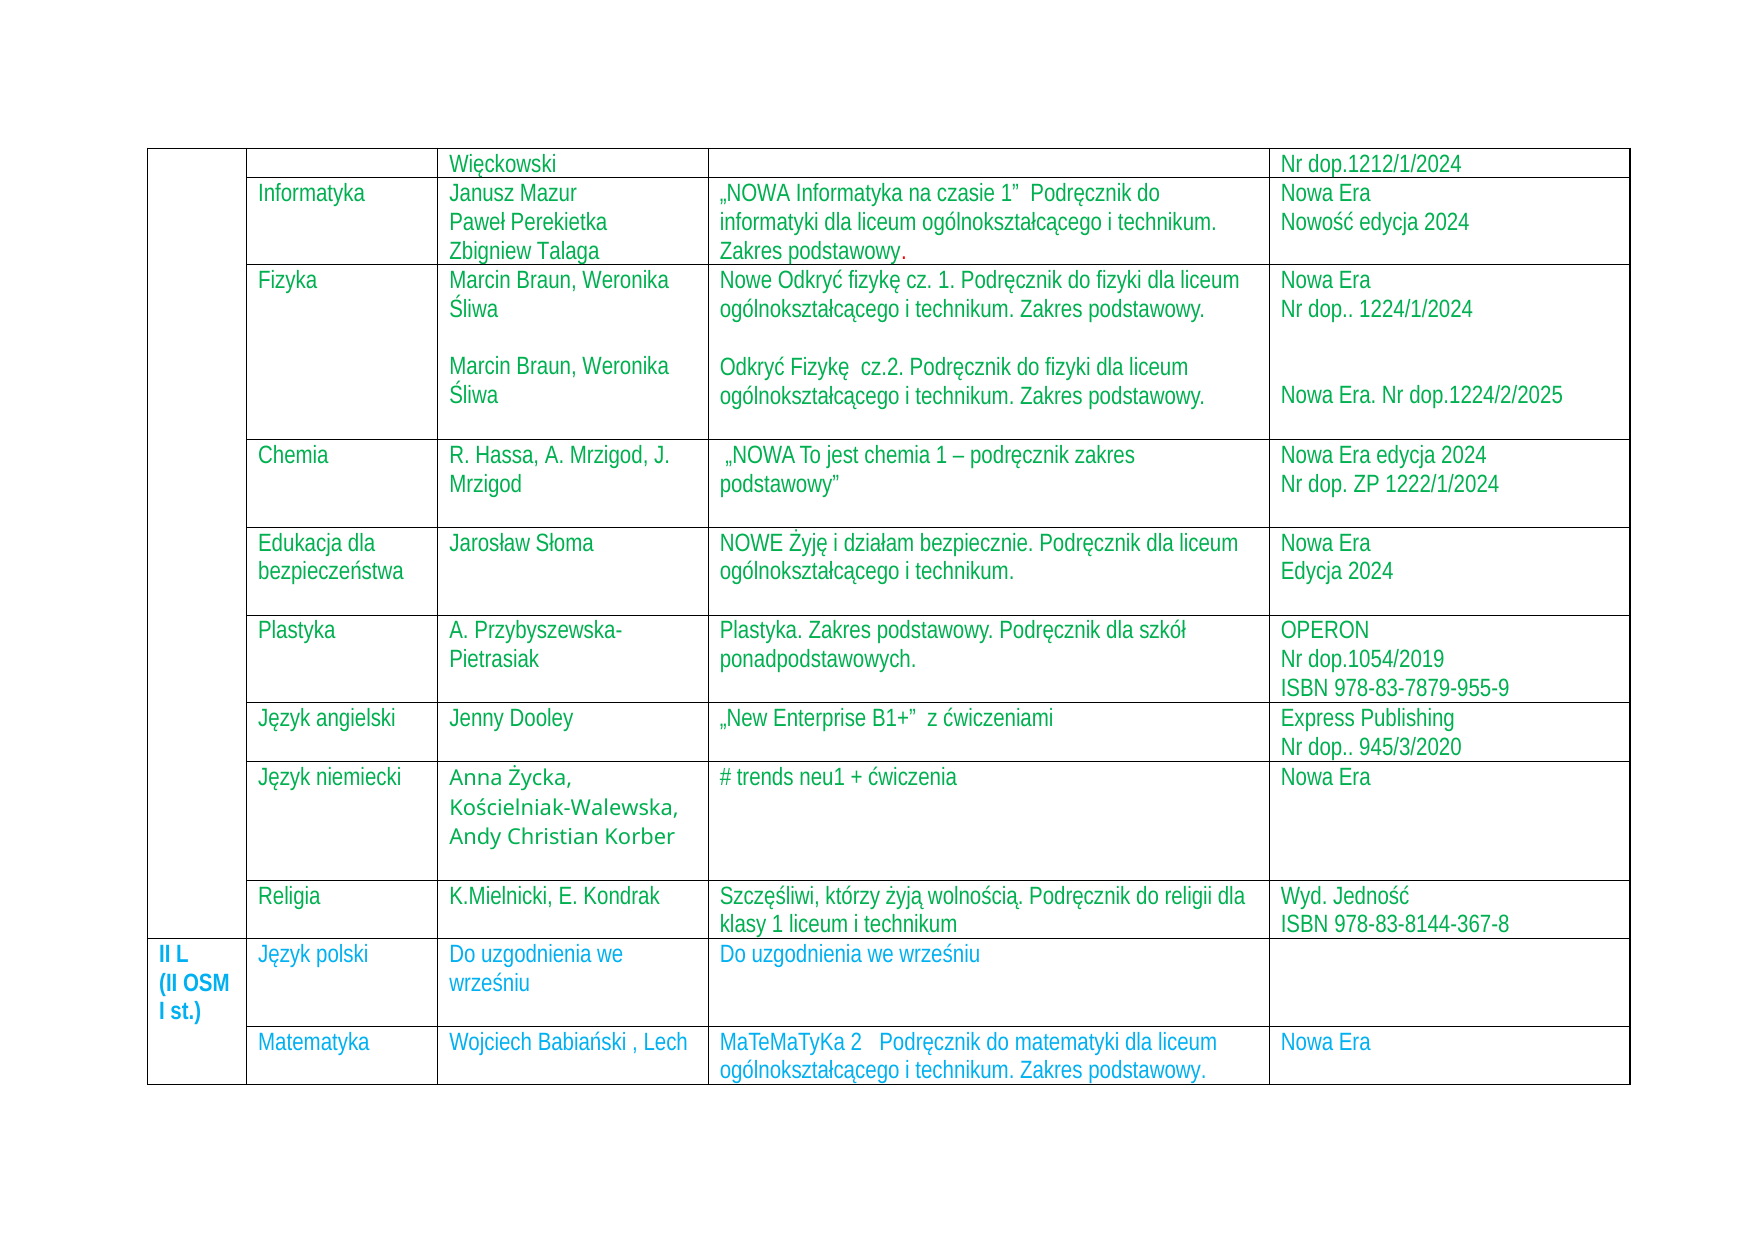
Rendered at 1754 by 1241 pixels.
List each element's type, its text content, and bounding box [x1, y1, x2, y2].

table_cell Fizyka [247, 265, 437, 439]
table_cell [1270, 939, 1629, 1026]
table_cell Chemia [247, 440, 437, 527]
table_cell Nowa Era Edycja 2024 [1270, 528, 1629, 614]
table_cell Do uzgodnienia we wrześniu [438, 939, 708, 1026]
table_cell K.Mielnicki, E. Kondrak [438, 881, 708, 938]
table_cell Edukacja dla bezpieczeństwa [247, 528, 437, 614]
table_cell Wojciech Babiański , Lech [438, 1027, 708, 1084]
table_cell Nowa Era Nr dop.. 1224/1/2024 Nowa Era. Nr dop.1224/2/2025 [1270, 265, 1629, 439]
table_cell Plastyka [247, 616, 437, 702]
table_cell MaTeMaTyKa 2 Podręcznik do matematyki dla liceum ogólnokształcącego i technikum. Zakres podstawowy. [709, 1027, 1269, 1084]
table_cell Nowa Era Nowość edycja 2024 [1270, 178, 1629, 264]
table_cell NOWE Żyję i działam bezpiecznie. Podręcznik dla liceum ogólnokształcącego i technikum. [709, 528, 1269, 614]
table_cell II L (II OSM I st.) [148, 939, 246, 1084]
table_cell Plastyka. Zakres podstawowy. Podręcznik dla szkół ponadpodstawowych. [709, 616, 1269, 702]
table_cell # trends neu1 + ćwiczenia [709, 762, 1269, 880]
table_cell Nr dop.1212/1/2024 [1270, 149, 1629, 177]
table_cell Marcin Braun, Weronika Śliwa Marcin Braun, Weronika Śliwa [438, 265, 708, 439]
table_cell Wyd. Jedność ISBN 978-83-8144-367-8 [1270, 881, 1629, 938]
table_cell Janusz Mazur Paweł Perekietka Zbigniew Talaga [438, 178, 708, 264]
table_cell Szczęśliwi, którzy żyją wolnością. Podręcznik do religii dla klasy 1 liceum i technikum [709, 881, 1269, 938]
table_cell Matematyka [247, 1027, 437, 1084]
table_cell Więckowski [438, 149, 708, 177]
table_cell „NOWA Informatyka na czasie 1” Podręcznik do informatyki dla liceum ogólnokształcącego i technikum. Zakres podstawowy. [709, 178, 1269, 264]
table_cell Religia [247, 881, 437, 938]
table_cell A. Przybyszewska-Pietrasiak [438, 616, 708, 702]
table_cell Do uzgodnienia we wrześniu [709, 939, 1269, 1026]
table_cell [709, 149, 1269, 177]
table_cell Nowe Odkryć fizykę cz. 1. Podręcznik do fizyki dla liceum ogólnokształcącego i technikum. Zakres podstawowy. Odkryć Fizykę cz.2. Podręcznik do fizyki dla liceum ogólnokształcącego i technikum. Zakres podstawowy. [709, 265, 1269, 439]
table_cell Nowa Era edycja 2024 Nr dop. ZP 1222/1/2024 [1270, 440, 1629, 527]
table_cell Język angielski [247, 703, 437, 761]
table_cell „New Enterprise B1+” z ćwiczeniami [709, 703, 1269, 761]
table_cell [247, 149, 437, 177]
table_cell OPERON Nr dop.1054/2019 ISBN 978-83-7879-955-9 [1270, 616, 1629, 702]
table_cell Nowa Era [1270, 762, 1629, 880]
table_cell Jenny Dooley [438, 703, 708, 761]
table_cell Jarosław Słoma [438, 528, 708, 614]
table_cell Nowa Era [1270, 1027, 1629, 1084]
table_cell Express Publishing Nr dop.. 945/3/2020 [1270, 703, 1629, 761]
table_cell R. Hassa, A. Mrzigod, J. Mrzigod [438, 440, 708, 527]
table_cell Informatyka [247, 178, 437, 264]
table_cell Język niemiecki [247, 762, 437, 880]
table_cell Anna Życka, Kościelniak-Walewska, Andy Christian Korber [438, 762, 708, 880]
table_cell Język polski [247, 939, 437, 1026]
table_cell „NOWA To jest chemia 1 – podręcznik zakres podstawowy” [709, 440, 1269, 527]
